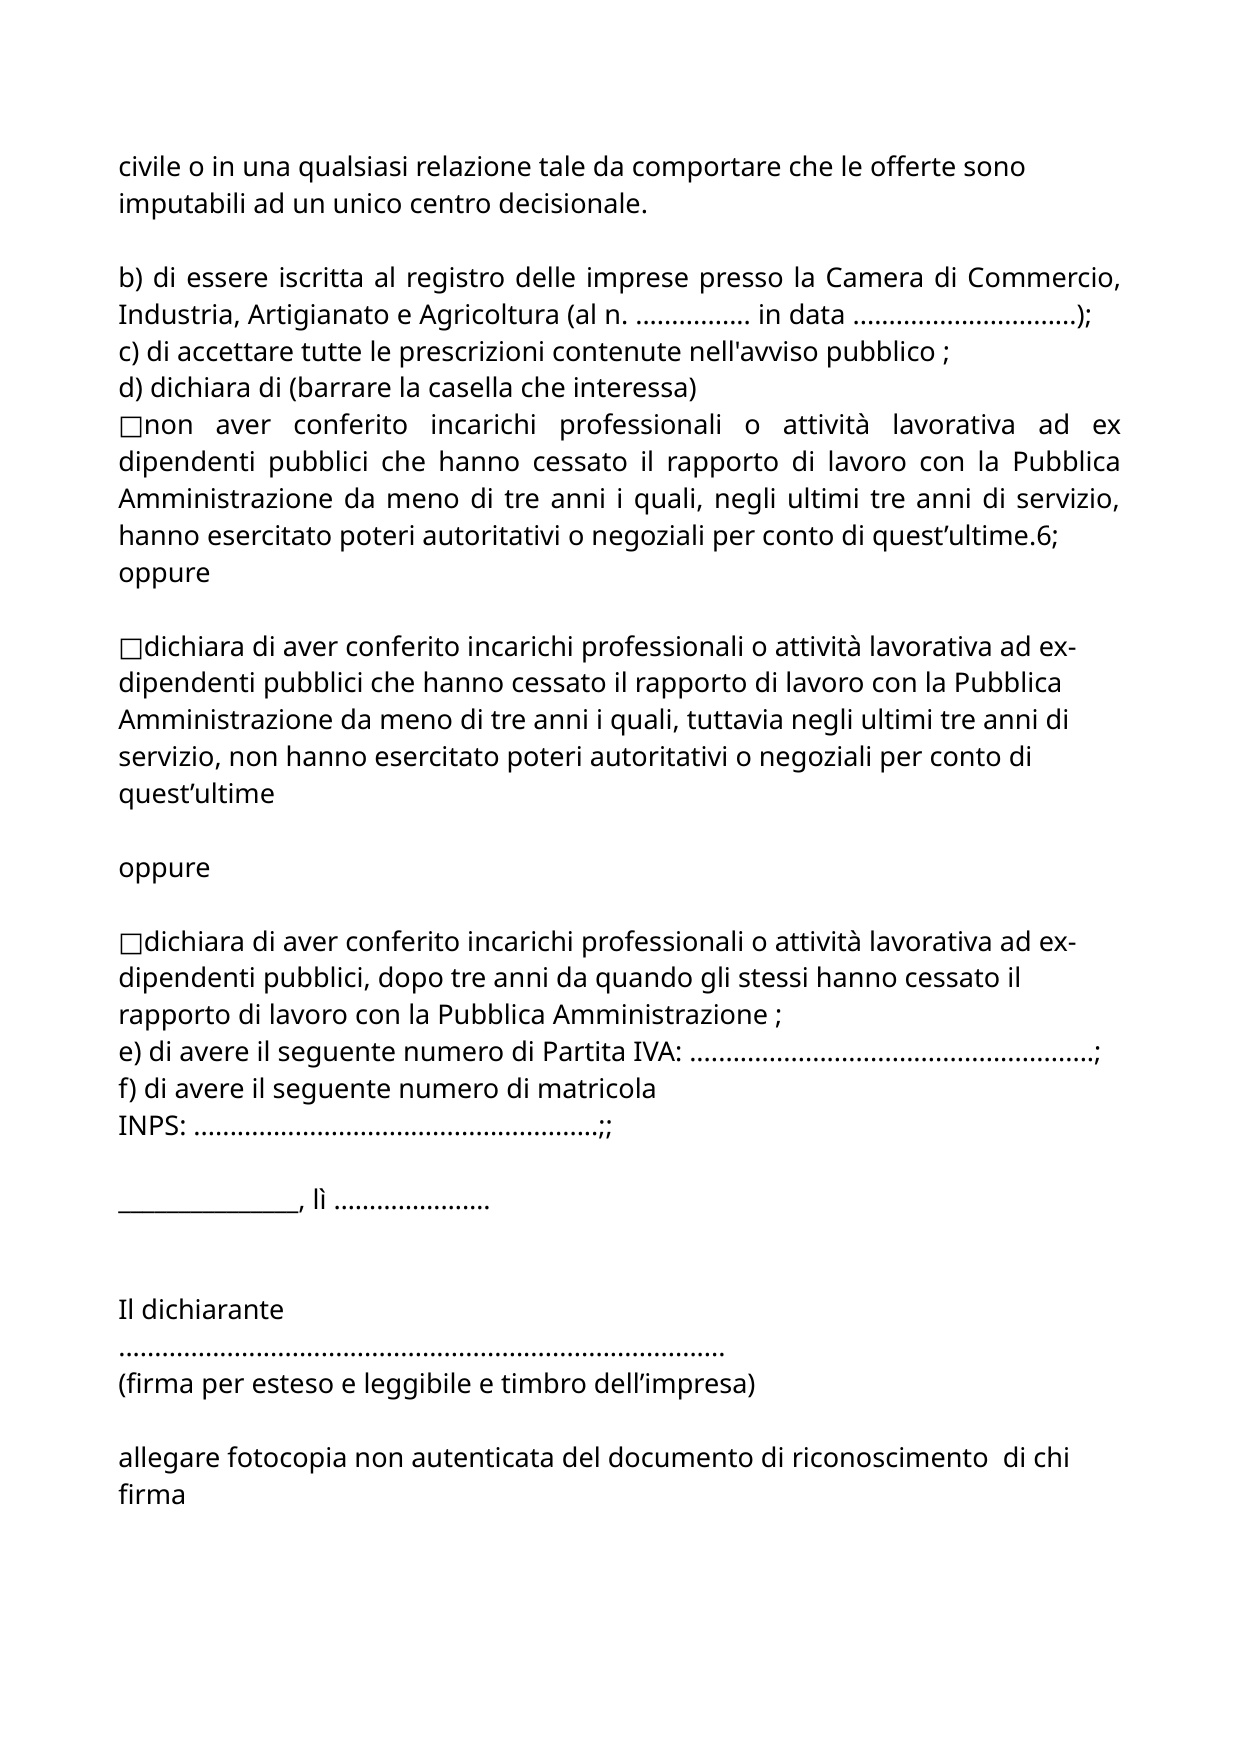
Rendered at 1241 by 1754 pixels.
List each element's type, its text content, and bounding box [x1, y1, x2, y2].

text d) dichiara di (barrare la casella che interessa) [118, 369, 1122, 406]
text □non aver conferito incarichi professionali o attività lavorativa ad ex dipendenti pubblici che hanno cessato il rapporto di lavoro con la Pubblica Amministrazione da meno di tre anni i quali, negli ultimi tre anni di servizio, hanno esercitato poteri autoritativi o negoziali per conto di quest’ultime.6; [118, 406, 1122, 553]
text Il dichiarante [118, 1291, 1122, 1328]
text oppure [118, 848, 1122, 885]
text b) di essere iscritta al registro delle imprese presso la Camera di Commercio, Industria, Artigianato e Agricoltura (al n. ................ in data ...............................); [118, 258, 1122, 332]
text _______________, lì …………………. [118, 1180, 1122, 1217]
text allegare fotocopia non autenticata del documento di riconoscimento di chi firma [118, 1438, 1122, 1512]
text (firma per esteso e leggibile e timbro dell’impresa) [118, 1364, 1122, 1401]
text □dichiara di aver conferito incarichi professionali o attività lavorativa ad ex- dipendenti pubblici, dopo tre anni da quando gli stessi hanno cessato il rapporto di lavoro con la Pubblica Amministrazione ; [118, 922, 1122, 1033]
text .................................................................................... [118, 1328, 1122, 1364]
text e) di avere il seguente numero di Partita IVA: ........................................................; [118, 1033, 1122, 1069]
text c) di accettare tutte le prescrizioni contenute nell'avviso pubblico ; [118, 332, 1122, 369]
text □dichiara di aver conferito incarichi professionali o attività lavorativa ad ex- dipendenti pubblici che hanno cessato il rapporto di lavoro con la Pubblica Amministrazione da meno di tre anni i quali, tuttavia negli ultimi tre anni di servizio, non hanno esercitato poteri autoritativi o negoziali per conto di quest’ultime [118, 627, 1122, 811]
text oppure [118, 553, 1122, 590]
text civile o in una qualsiasi relazione tale da comportare che le offerte sono imputabili ad un unico centro decisionale. [118, 148, 1122, 221]
text f) di avere il seguente numero di matricola INPS: ........................................................;; [118, 1069, 1122, 1143]
